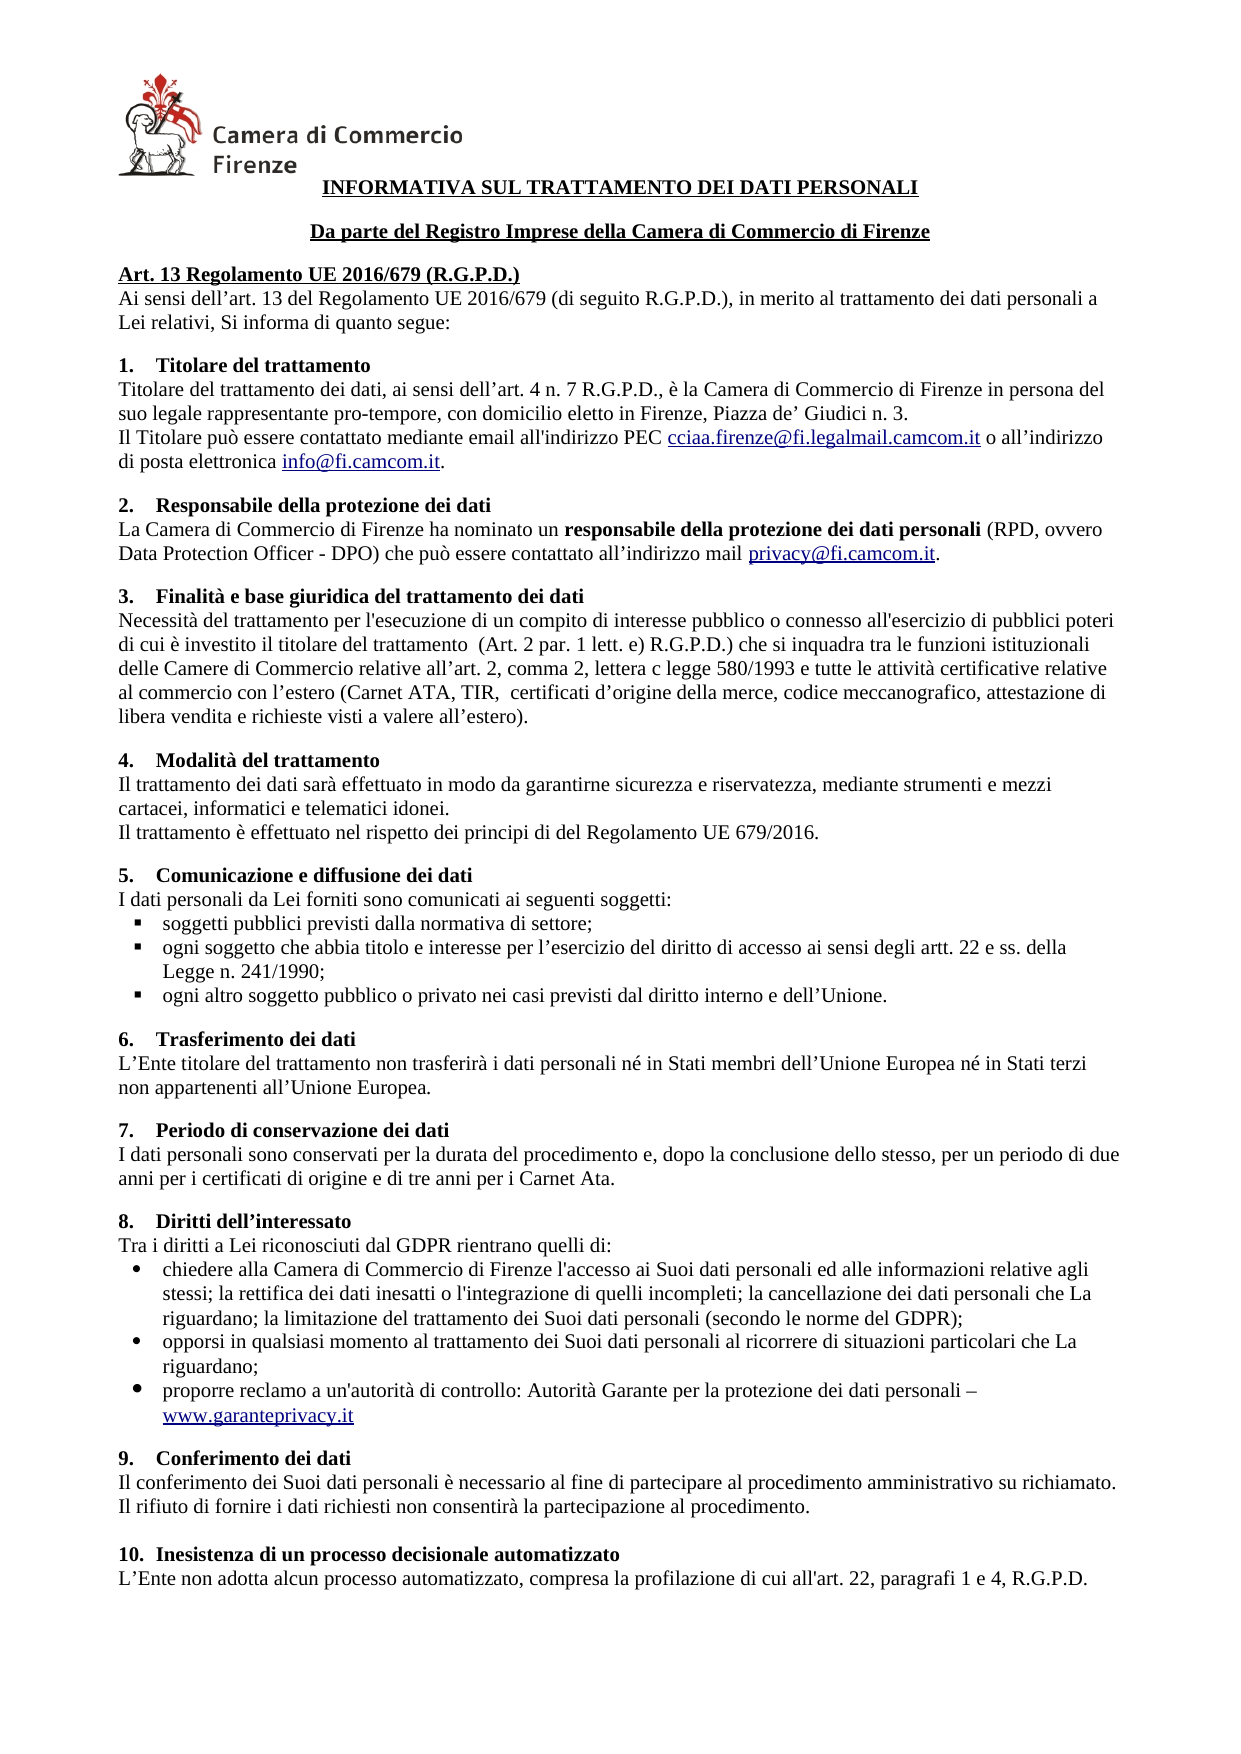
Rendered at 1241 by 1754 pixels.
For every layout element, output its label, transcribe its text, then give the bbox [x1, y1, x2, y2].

list ogni soggetto che abbia titolo e interesse per l’esercizio del diritto di accesso ai sensi degli artt. 22 e ss. della Legge n. 241/1990; [133, 935, 1122, 983]
text Tra i diritti a Lei riconosciuti dal GDPR rientrano quelli di: [118, 1233, 1122, 1257]
list Conferimento dei dati [118, 1446, 1122, 1470]
text Il trattamento dei dati sarà effettuato in modo da garantirne sicurezza e riservatezza, mediante strumenti e mezzi cartacei, informatici e telematici idonei. [118, 772, 1122, 820]
text Ai sensi dell’art. 13 del Regolamento UE 2016/679 (di seguito R.G.P.D.), in merito al trattamento dei dati personali a Lei relativi, Si informa di quanto segue: [118, 286, 1122, 334]
text I dati personali da Lei forniti sono comunicati ai seguenti soggetti: [118, 887, 1122, 911]
text Il trattamento è effettuato nel rispetto dei principi di del Regolamento UE 679/2016. [118, 820, 1122, 844]
text Da parte del Registro Imprese della Camera di Commercio di Firenze [118, 218, 1122, 243]
list Titolare del trattamento [118, 353, 1122, 377]
text I dati personali sono conservati per la durata del procedimento e, dopo la conclusione dello stesso, per un periodo di due anni per i certificati di origine e di tre anni per i Carnet Ata. [118, 1142, 1122, 1190]
text Art. 13 Regolamento UE 2016/679 (R.G.P.D.) [118, 262, 1122, 286]
list Inesistenza di un processo decisionale automatizzato [118, 1542, 1122, 1566]
text La Camera di Commercio di Firenze ha nominato un responsabile della protezione dei dati personali (RPD, ovvero Data Protection Officer - DPO) che può essere contattato all’indirizzo mail privacy@fi.camcom.it. [118, 517, 1122, 565]
list chiedere alla Camera di Commercio di Firenze l'accesso ai Suoi dati personali ed alle informazioni relative agli stessi; la rettifica dei dati inesatti o l'integrazione di quelli incompleti; la cancellazione dei dati personali che La riguardano; la limitazione del trattamento dei Suoi dati personali (secondo le norme del GDPR); [133, 1257, 1122, 1329]
list Finalità e base giuridica del trattamento dei dati [118, 584, 1122, 608]
text Il rifiuto di fornire i dati richiesti non consentirà la partecipazione al procedimento. [118, 1494, 1122, 1518]
list Comunicazione e diffusione dei dati [118, 863, 1122, 887]
list Responsabile della protezione dei dati [118, 493, 1122, 517]
text Il conferimento dei Suoi dati personali è necessario al fine di partecipare al procedimento amministrativo su richiamato. [118, 1470, 1122, 1494]
text L’Ente non adotta alcun processo automatizzato, compresa la profilazione di cui all'art. 22, paragrafi 1 e 4, R.G.P.D. [118, 1566, 1122, 1590]
text INFORMATIVA SUL TRATTAMENTO DEI DATI PERSONALI [118, 175, 1122, 199]
list Modalità del trattamento [118, 747, 1122, 772]
text Titolare del trattamento dei dati, ai sensi dell’art. 4 n. 7 R.G.P.D., è la Camera di Commercio di Firenze in persona del suo legale rappresentante pro-tempore, con domicilio eletto in Firenze, Piazza de’ Giudici n. 3. [118, 377, 1122, 425]
list ogni altro soggetto pubblico o privato nei casi previsti dal diritto interno e dell’Unione. [133, 983, 1122, 1007]
list opporsi in qualsiasi momento al trattamento dei Suoi dati personali al ricorrere di situazioni particolari che La riguardano; [133, 1329, 1122, 1378]
list Periodo di conservazione dei dati [118, 1118, 1122, 1142]
text Necessità del trattamento per l'esecuzione di un compito di interesse pubblico o connesso all'esercizio di pubblici poteri di cui è investito il titolare del trattamento (Art. 2 par. 1 lett. e) R.G.P.D.) che si inquadra tra le funzioni istituzionali delle Camere di Commercio relative all’art. 2, comma 2, lettera c legge 580/1993 e tutte le attività certificative relative al commercio con l’estero (Carnet ATA, TIR, certificati d’origine della merce, codice meccanografico, attestazione di libera vendita e richieste visti a valere all’estero). [118, 608, 1122, 728]
list proporre reclamo a un'autorità di controllo: Autorità Garante per la protezione dei dati personali – www.garanteprivacy.it [133, 1378, 1122, 1427]
list soggetti pubblici previsti dalla normativa di settore; [133, 911, 1122, 935]
text Il Titolare può essere contattato mediante email all'indirizzo PEC cciaa.firenze@fi.legalmail.camcom.it o all’indirizzo di posta elettronica info@fi.camcom.it. [118, 425, 1122, 473]
text L’Ente titolare del trattamento non trasferirà i dati personali né in Stati membri dell’Unione Europea né in Stati terzi non appartenenti all’Unione Europea. [118, 1051, 1122, 1099]
list Trasferimento dei dati [118, 1026, 1122, 1051]
list Diritti dell’interessato [118, 1209, 1122, 1233]
